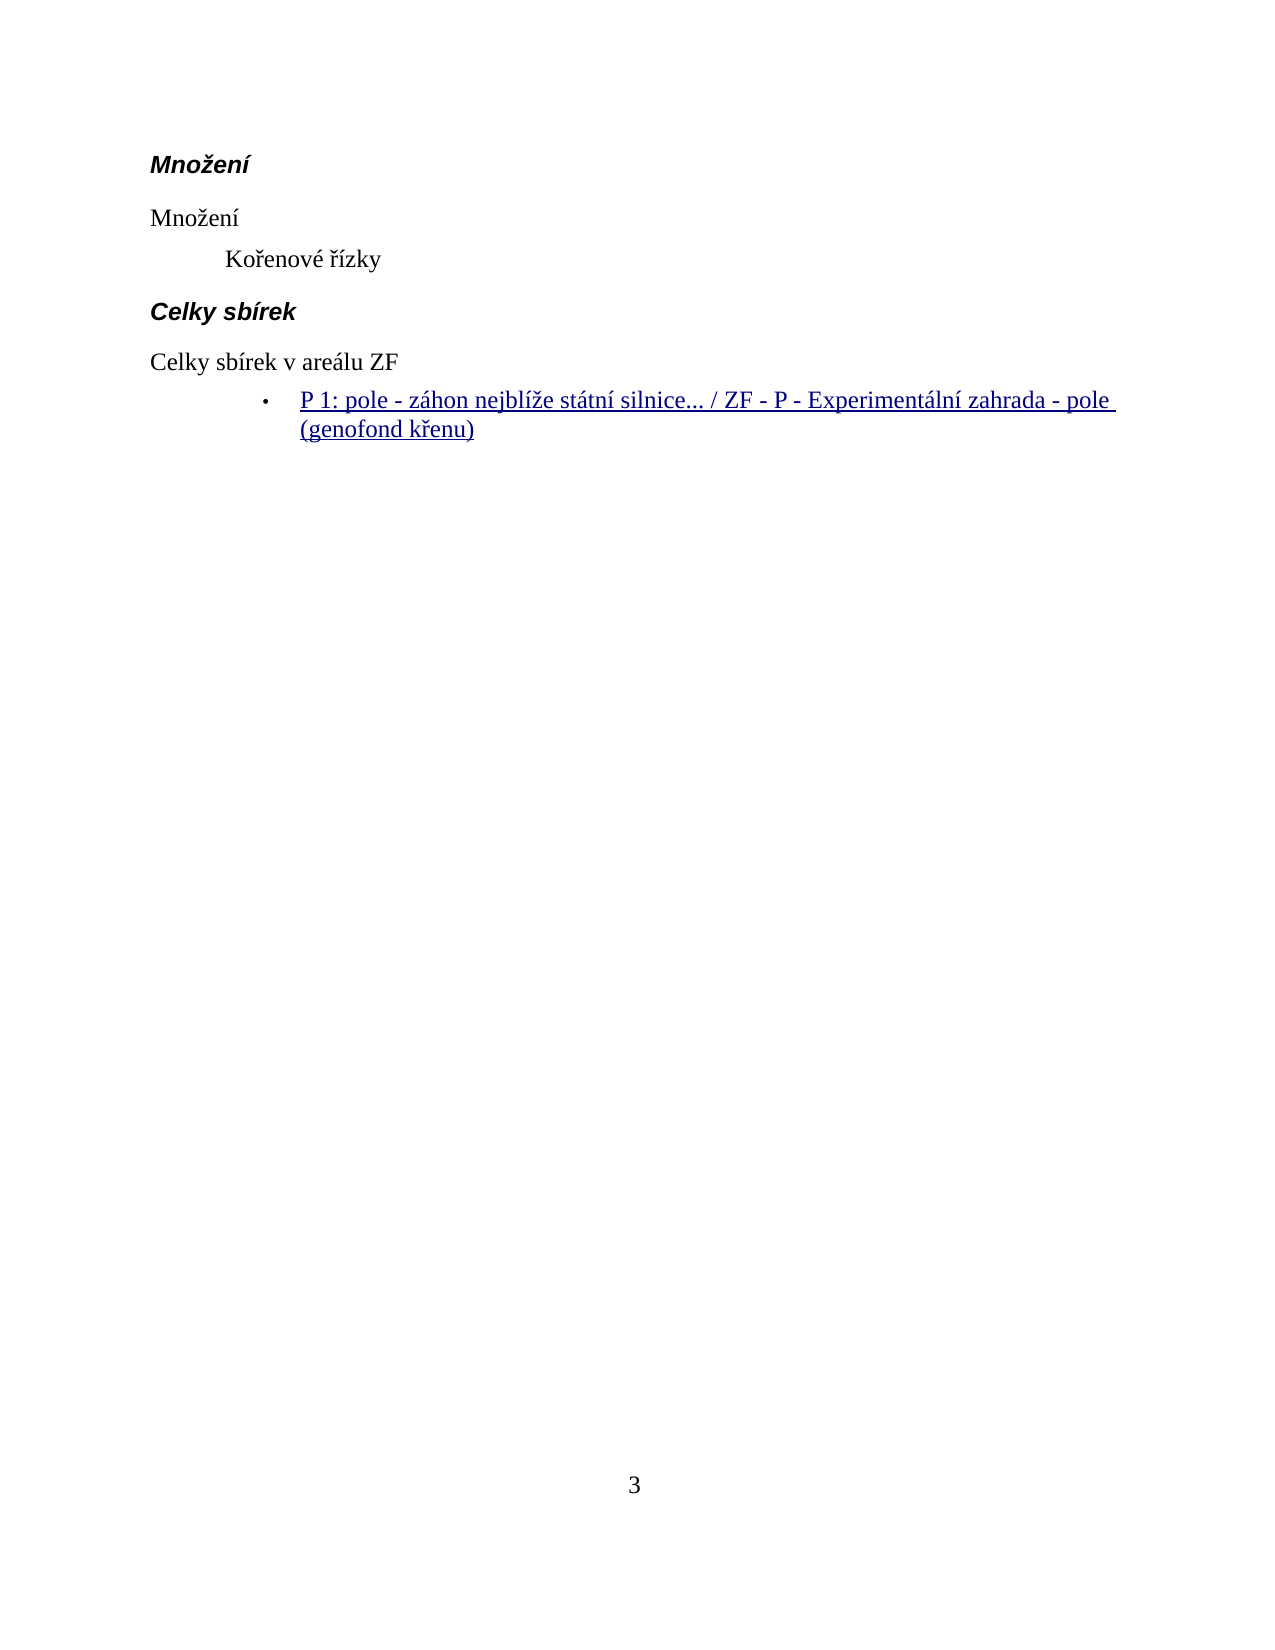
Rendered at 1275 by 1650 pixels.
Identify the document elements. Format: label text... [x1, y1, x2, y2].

text Celky sbírek v areálu ZF [150, 347, 1125, 376]
subtitle Celky sbírek [150, 297, 1125, 326]
text Množení [150, 203, 1125, 232]
subtitle Množení [150, 150, 1125, 178]
text Kořenové řízky [225, 244, 1125, 272]
list P 1: pole - záhon nejblíže státní silnice... / ZF - P - Experimentální zahrada - pole (genofond křenu) [262, 385, 1125, 443]
